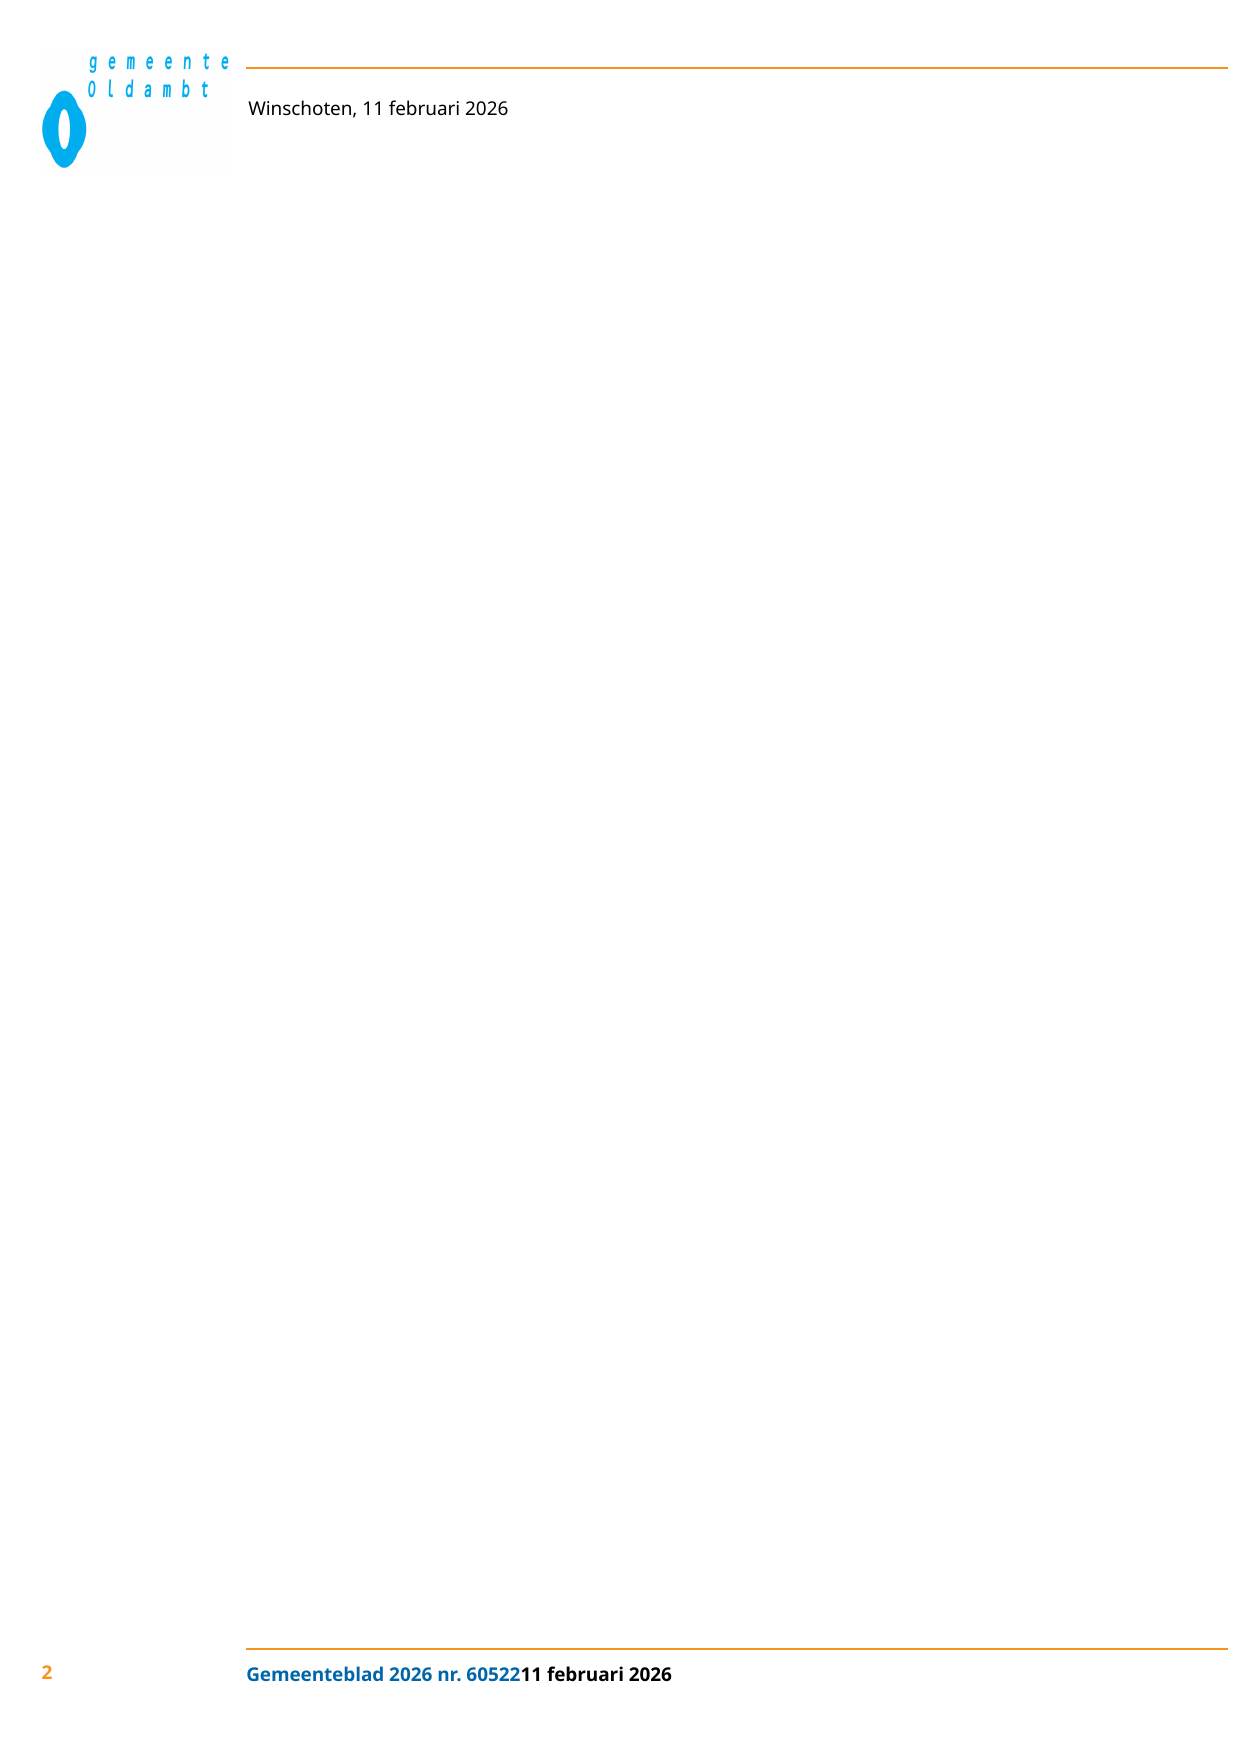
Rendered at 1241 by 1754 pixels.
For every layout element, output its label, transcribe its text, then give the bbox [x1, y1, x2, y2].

text Winschoten, 11 februari 2026 [248, 95, 1152, 121]
picture [41, 47, 231, 172]
